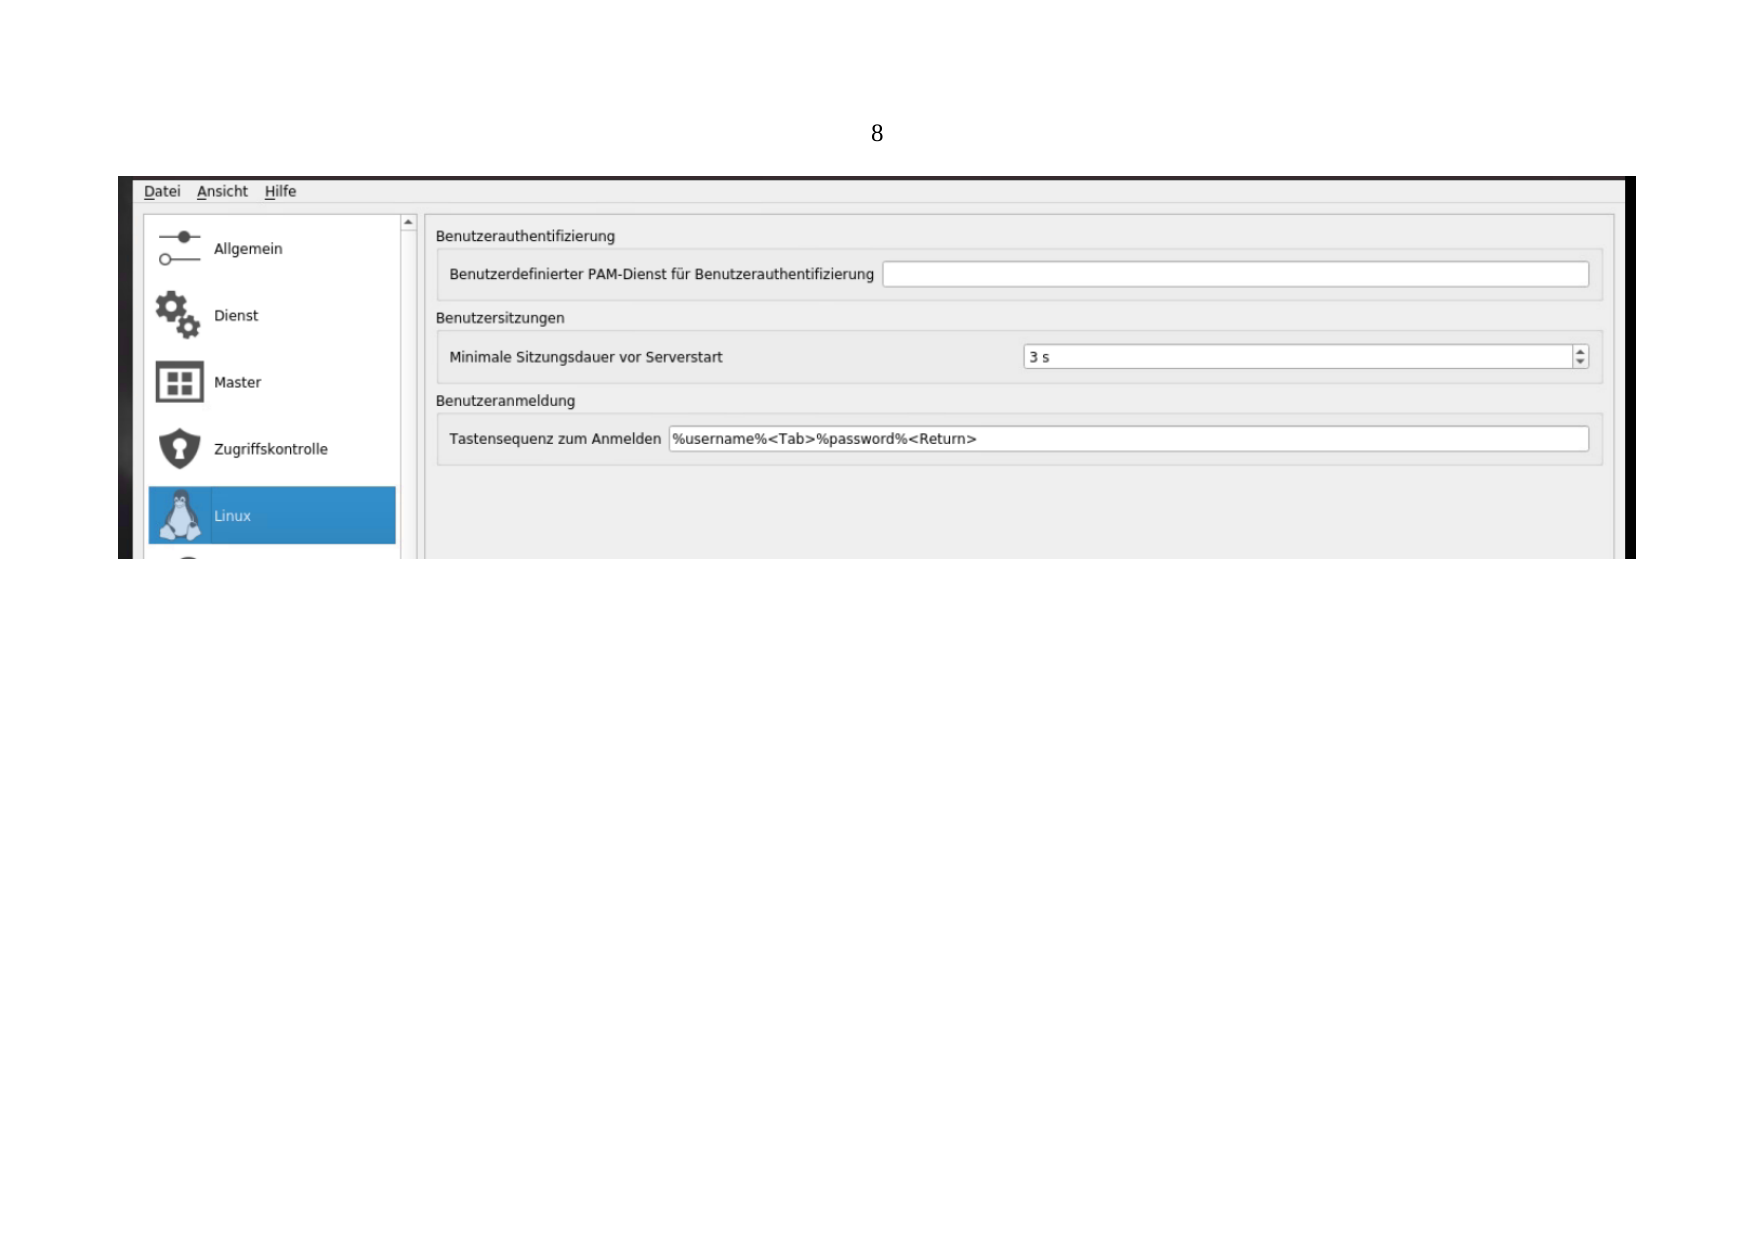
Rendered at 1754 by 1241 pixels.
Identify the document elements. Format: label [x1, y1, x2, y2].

picture [118, 176, 1636, 559]
